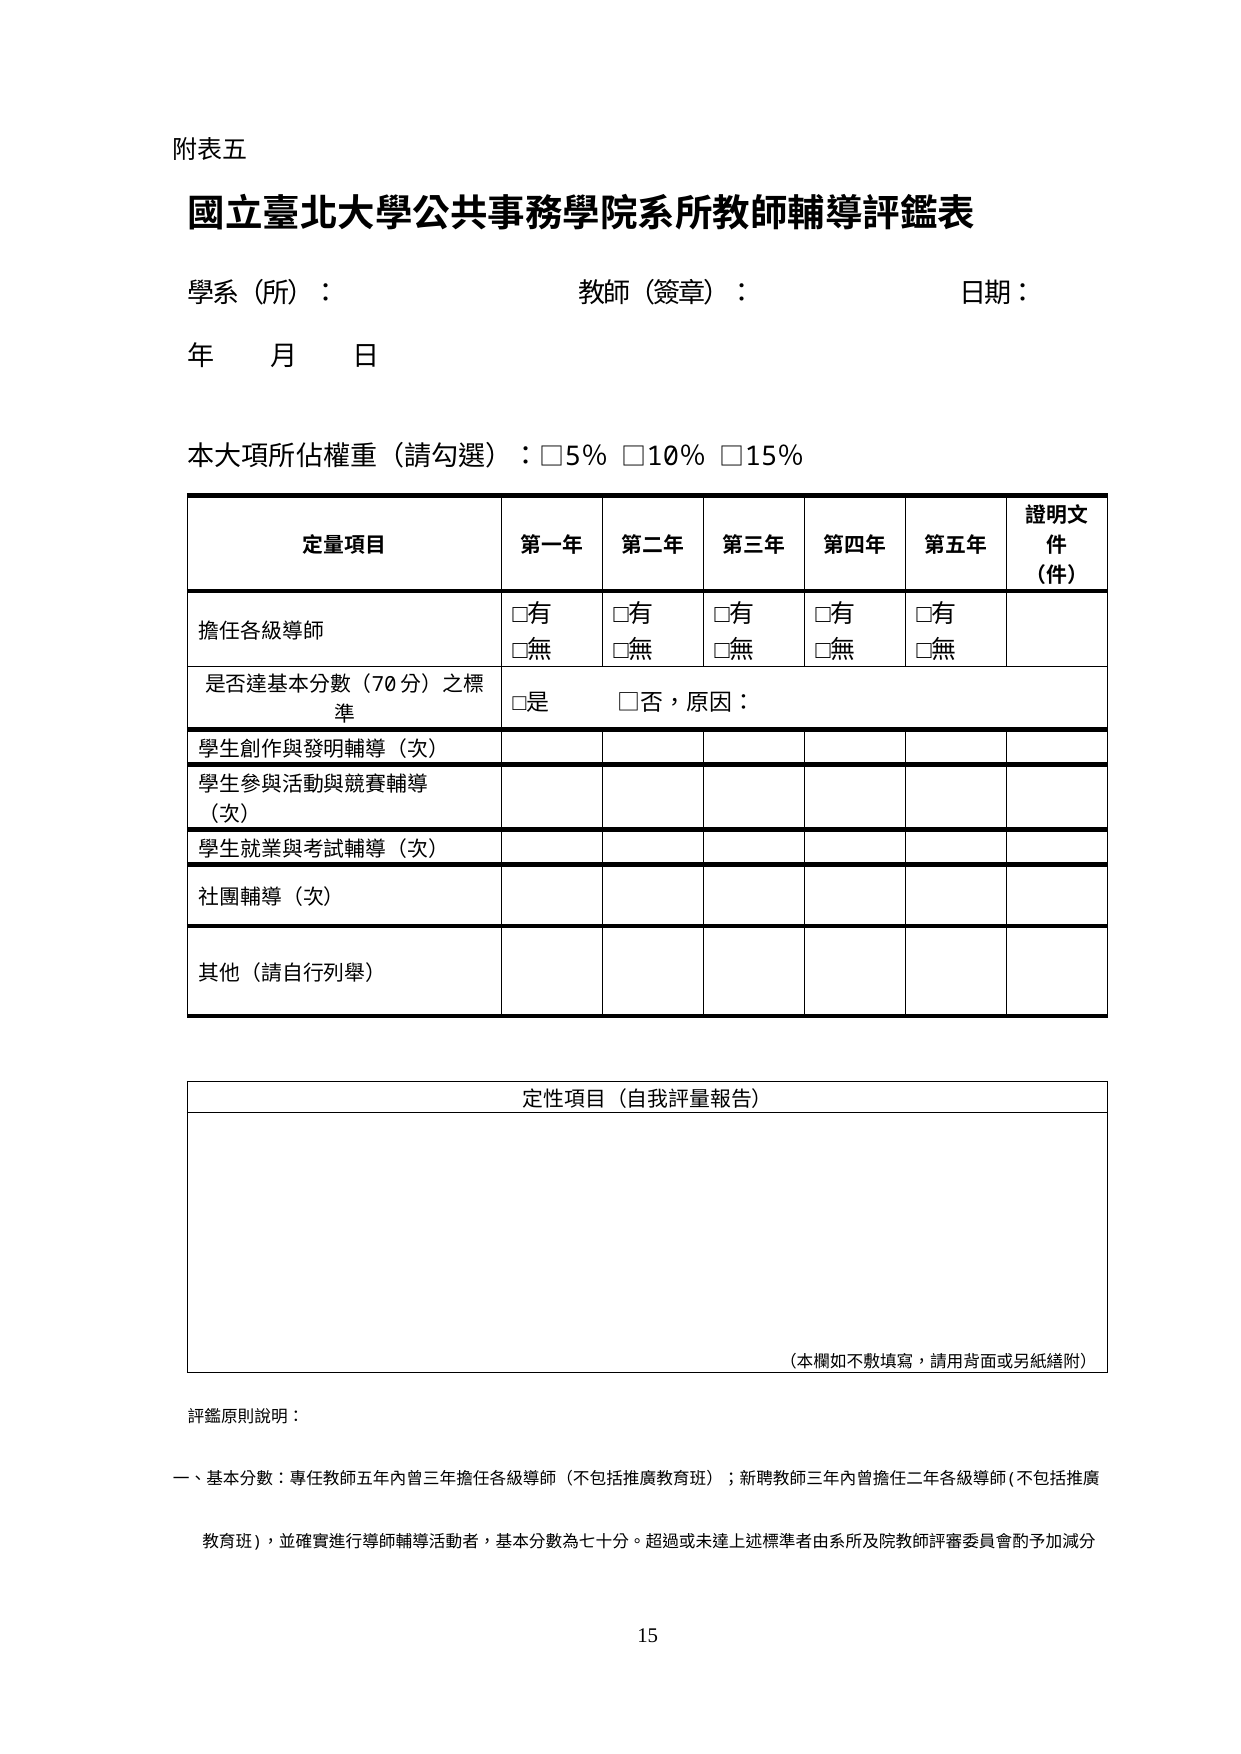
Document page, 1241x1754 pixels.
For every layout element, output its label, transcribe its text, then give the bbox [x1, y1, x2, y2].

table_cell [704, 767, 804, 827]
table_cell [603, 732, 703, 762]
table_header 第一年 [502, 498, 602, 588]
table_cell [906, 867, 1006, 924]
table_cell [502, 732, 602, 762]
table_cell 學生參與活動與競賽輔導（次） [188, 767, 501, 827]
table_header 第五年 [906, 498, 1006, 588]
table_cell [906, 928, 1006, 1014]
table_cell [805, 732, 905, 762]
table_cell [502, 767, 602, 827]
table_cell [1007, 928, 1107, 1014]
text 附表五 [173, 106, 1107, 168]
table_cell 學生就業與考試輔導（次） [188, 832, 501, 862]
table_cell [704, 928, 804, 1014]
table_cell [805, 767, 905, 827]
table_cell [1007, 593, 1107, 666]
table_cell □有 □無 [906, 593, 1006, 666]
table_cell [906, 767, 1006, 827]
text 國立臺北大學公共事務學院系所教師輔導評鑑表 [187, 168, 1107, 231]
table_cell [1007, 867, 1107, 924]
table_header 定量項目 [188, 498, 501, 588]
table_cell □有 □無 [603, 593, 703, 666]
table_cell [704, 867, 804, 924]
text 一、基本分數：專任教師五年內曾三年擔任各級導師（不包括推廣教育班）；新聘教師三年內曾擔任二年各級導師(不包括推廣教育班)，並確實進行導師輔導活動者，基本分數為七十分。超過或未達上述標準者由系所及院教師評審委員會酌予加減分 [173, 1436, 1107, 1561]
table_cell [603, 867, 703, 924]
table_cell 學生創作與發明輔導（次） [188, 732, 501, 762]
table_cell 社團輔導（次） [188, 867, 501, 924]
table_header 定性項目（自我評量報告） [188, 1082, 1107, 1112]
table_cell [704, 832, 804, 862]
table_cell [603, 767, 703, 827]
table_cell [805, 867, 905, 924]
table_cell [603, 928, 703, 1014]
table_cell 擔任各級導師 [188, 593, 501, 666]
table_header 第三年 [704, 498, 804, 588]
table_cell □有 □無 [502, 593, 602, 666]
table_cell （本欄如不敷填寫，請用背面或另紙繕附） [188, 1113, 1107, 1372]
table_header 證明文件（件） [1007, 498, 1107, 588]
table_cell [502, 832, 602, 862]
table_cell [1007, 832, 1107, 862]
table_cell [502, 928, 602, 1014]
text 評鑑原則說明： [187, 1373, 1107, 1436]
table_header 第四年 [805, 498, 905, 588]
table_cell [906, 832, 1006, 862]
table_cell □有 □無 [704, 593, 804, 666]
table_cell [1007, 767, 1107, 827]
table_cell □是 □否，原因： [502, 667, 1107, 727]
table_cell [704, 732, 804, 762]
table_cell [805, 832, 905, 862]
table_cell [1007, 732, 1107, 762]
table_cell [906, 732, 1006, 762]
table_cell [502, 867, 602, 924]
table_cell 其他（請自行列舉） [188, 928, 501, 1014]
text 學系（所）： 教師（簽章）： 日期： 年 月 日 [188, 249, 1107, 374]
table_cell □有 □無 [805, 593, 905, 666]
text 本大項所佔權重（請勾選）：□5％ □10％ □15％ [187, 412, 1107, 474]
table_header 第二年 [603, 498, 703, 588]
table_cell [805, 928, 905, 1014]
table_cell [603, 832, 703, 862]
table_cell 是否達基本分數（70分）之標準 [188, 667, 501, 727]
